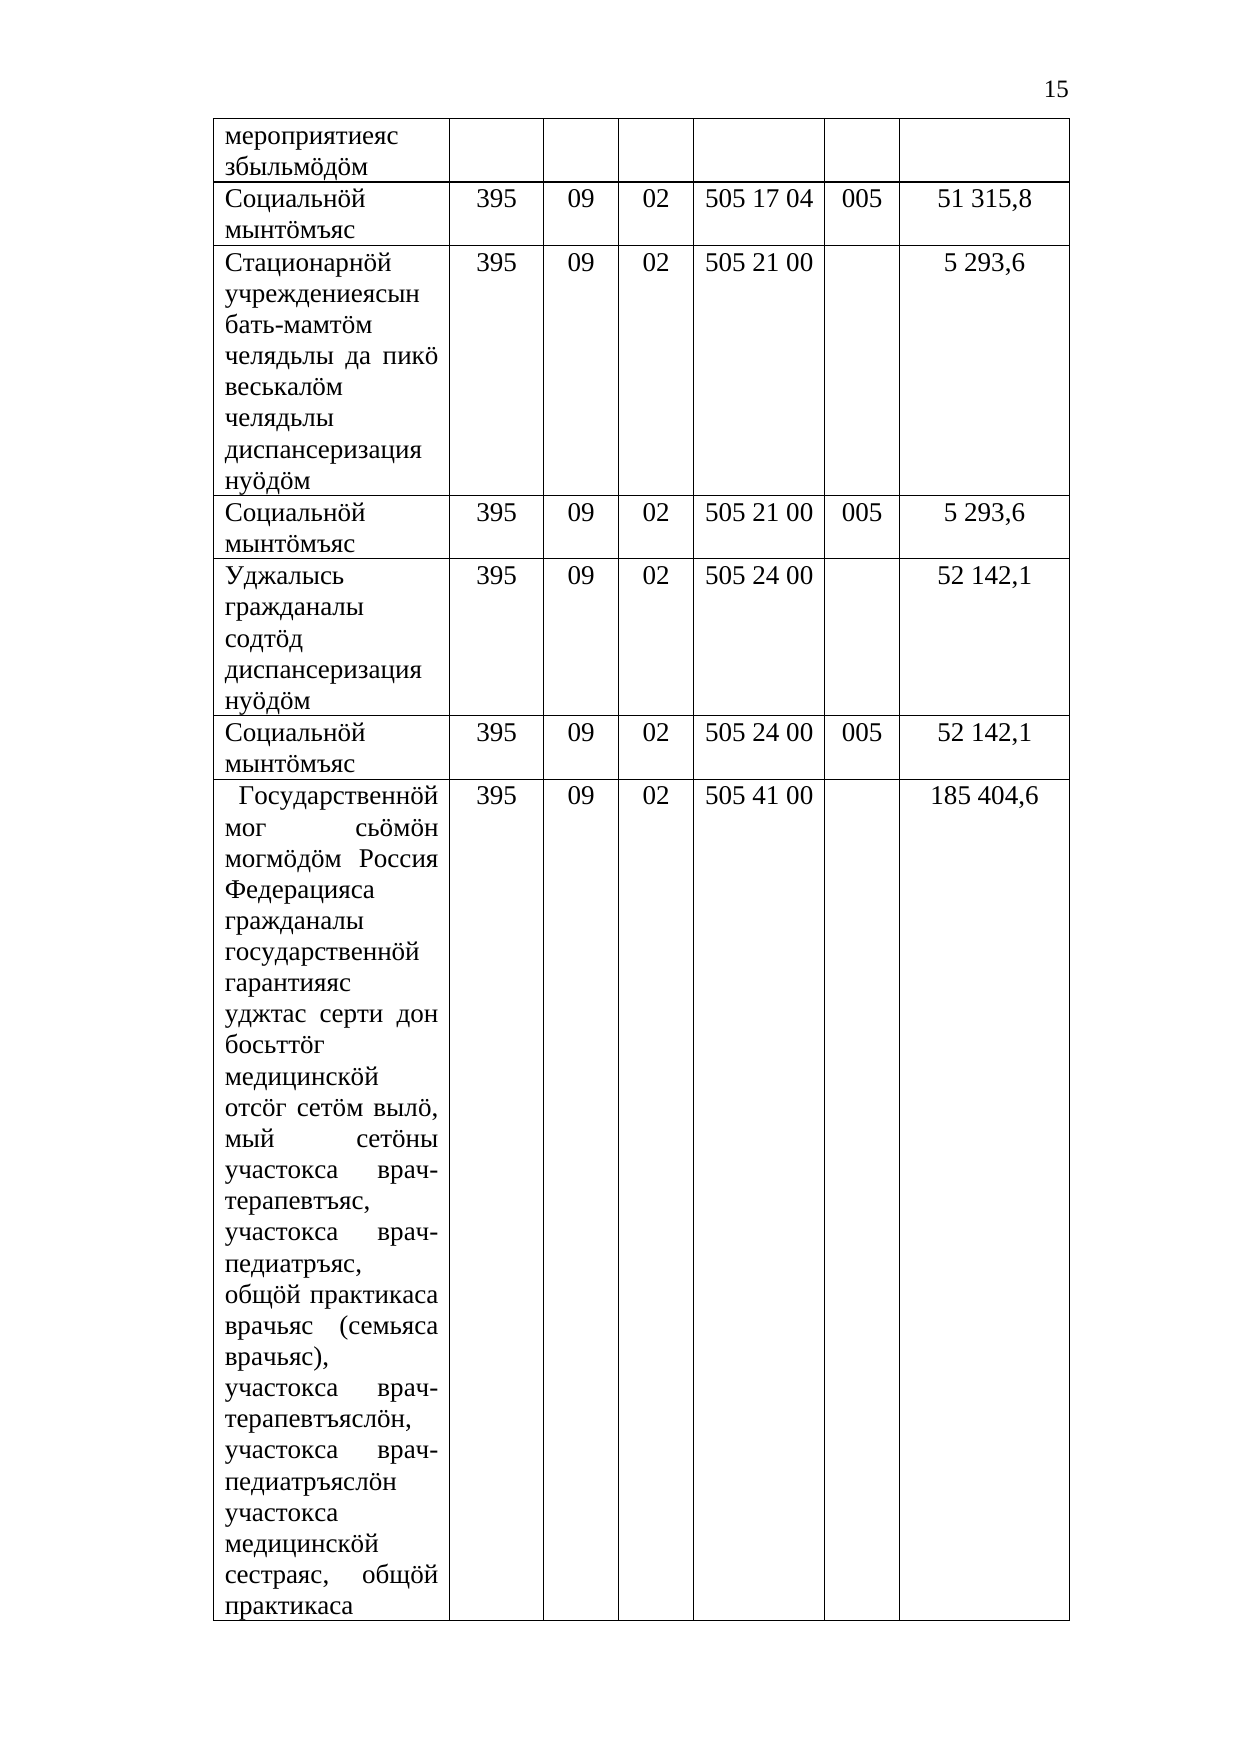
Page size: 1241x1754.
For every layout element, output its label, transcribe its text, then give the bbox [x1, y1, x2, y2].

table_cell [544, 119, 618, 181]
table_cell 09 [544, 780, 618, 1620]
table_cell [825, 119, 899, 181]
table_cell мероприятиеяс збыльмöдöм [214, 119, 449, 181]
table_cell [825, 780, 899, 1620]
table_cell [450, 119, 543, 181]
table_cell [825, 246, 899, 495]
table_cell 505 21 00 [694, 496, 824, 558]
table_cell 52 142,1 [900, 559, 1069, 715]
table_cell 505 17 04 [694, 183, 824, 245]
table_cell [900, 119, 1069, 181]
table_cell 5 293,6 [900, 496, 1069, 558]
table_cell 005 [825, 716, 899, 778]
table_cell 505 21 00 [694, 246, 824, 495]
table_cell 005 [825, 183, 899, 245]
table_cell 09 [544, 559, 618, 715]
table_cell 09 [544, 496, 618, 558]
table_cell 395 [450, 246, 543, 495]
table_cell [619, 119, 693, 181]
table_cell 185 404,6 [900, 780, 1069, 1620]
table_cell 505 24 00 [694, 559, 824, 715]
table_cell 005 [825, 496, 899, 558]
table_cell 395 [450, 183, 543, 245]
table_cell 02 [619, 183, 693, 245]
table_cell Стационарнöй учреждениеясын бать-мамтöм челядьлы да пикö веськалöм челядьлы диспансеризация нуöдöм [214, 246, 449, 495]
table_cell 505 24 00 [694, 716, 824, 778]
table_cell 02 [619, 716, 693, 778]
table_cell 505 41 00 [694, 780, 824, 1620]
table_cell 395 [450, 716, 543, 778]
table_cell Социальнöй мынтöмъяс [214, 183, 449, 245]
table_cell [694, 119, 824, 181]
table_cell Социальнöй мынтöмъяс [214, 716, 449, 778]
table_cell 02 [619, 559, 693, 715]
table_cell [825, 559, 899, 715]
table_cell 02 [619, 780, 693, 1620]
table_cell 395 [450, 780, 543, 1620]
table_cell 52 142,1 [900, 716, 1069, 778]
table_cell 395 [450, 496, 543, 558]
table_cell 5 293,6 [900, 246, 1069, 495]
table_cell Государственнöй мог сьöмöн могмöдöм Россия Федерацияса гражданалы государственнöй гарантияяс уджтас серти дон босьттöг медицинскöй отсöг сетöм вылö, мый сетöны участокса врач-терапевтъяс, участокса врач-педиатръяс, общöй практикаса врачьяс (семьяса врачьяс), участокса врач-терапевтъяслöн, участокса врач-педиатръяслöн участокса медицинскöй сестраяс, общöй практикаса [214, 780, 449, 1620]
table_cell 09 [544, 246, 618, 495]
table_cell 09 [544, 716, 618, 778]
table_cell Уджалысь гражданалы содтöд диспансеризация нуöдöм [214, 559, 449, 715]
table_cell 02 [619, 496, 693, 558]
table_cell 51 315,8 [900, 183, 1069, 245]
table_cell 09 [544, 183, 618, 245]
table_cell 02 [619, 246, 693, 495]
table_cell Социальнöй мынтöмъяс [214, 496, 449, 558]
table_cell 395 [450, 559, 543, 715]
